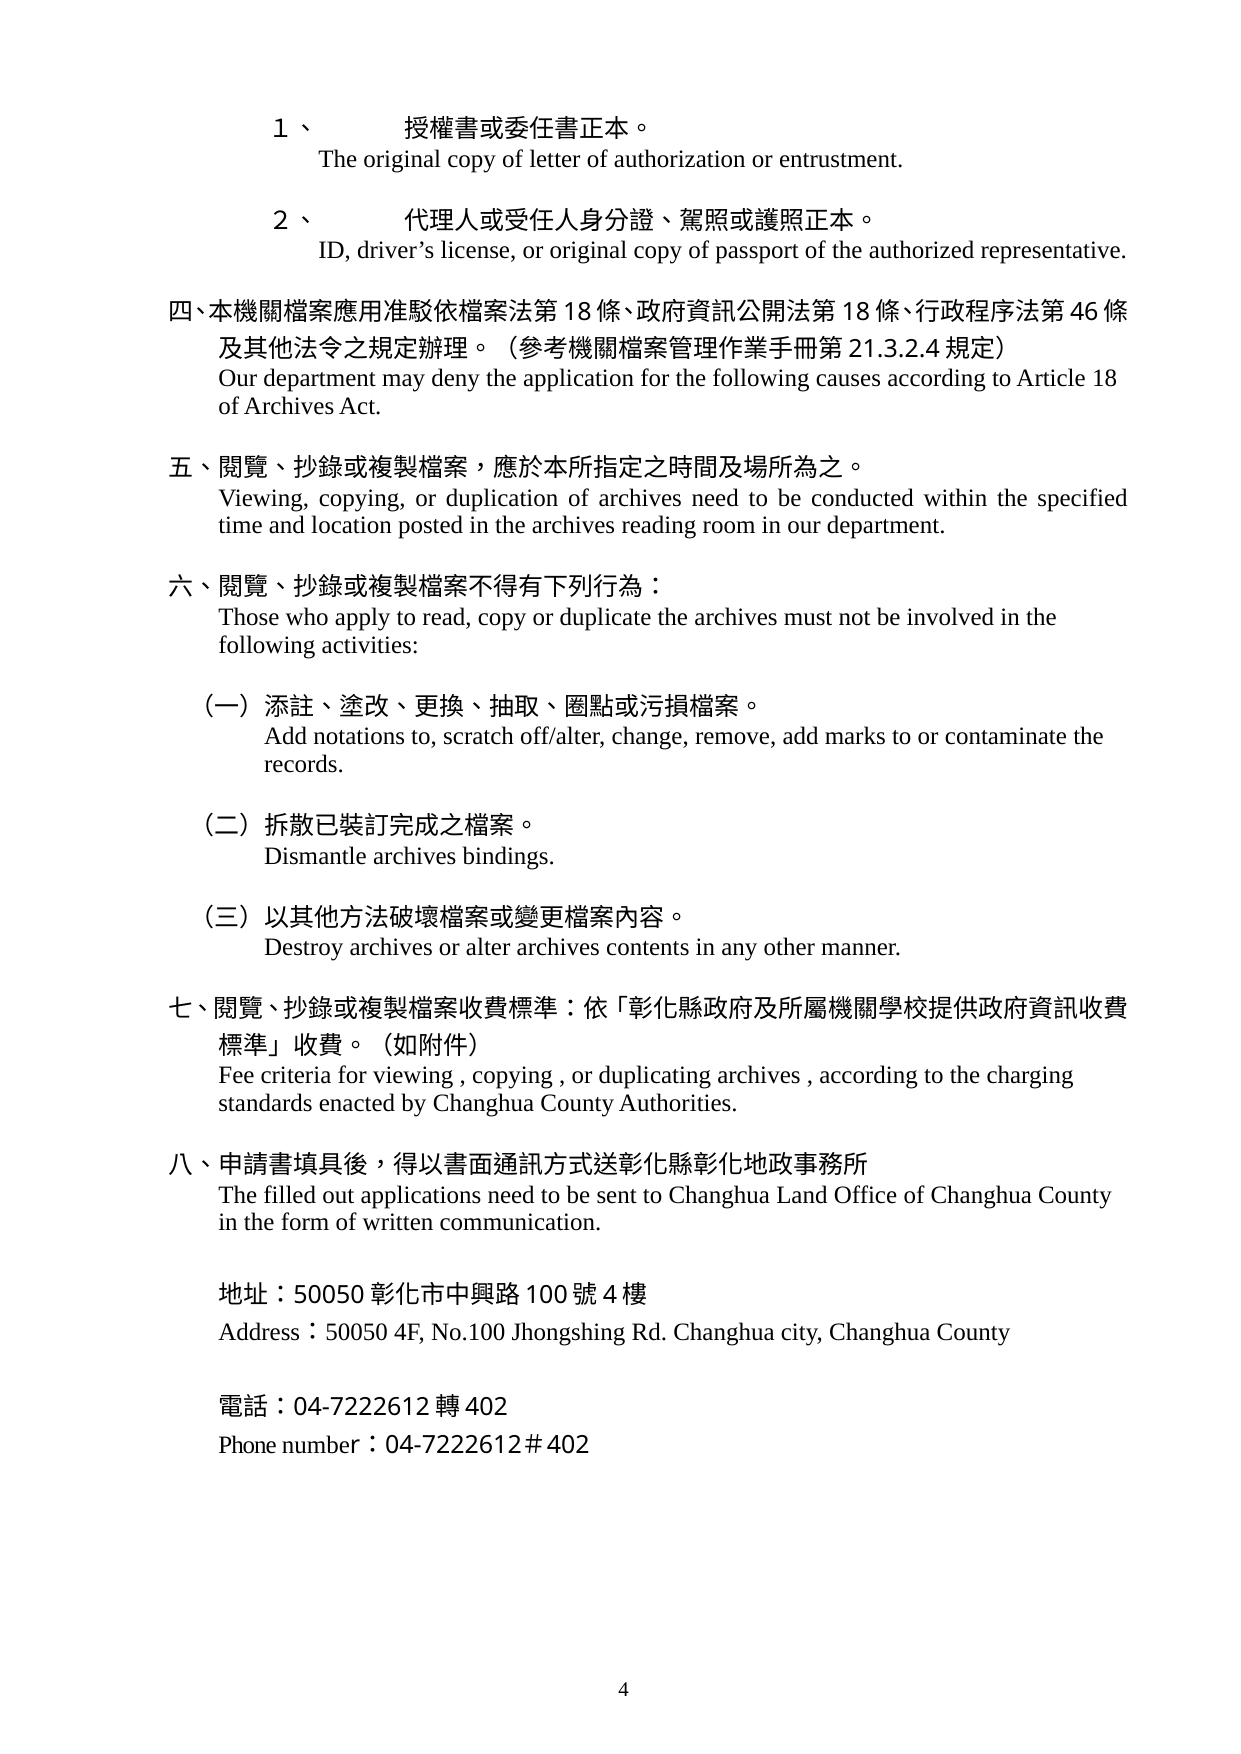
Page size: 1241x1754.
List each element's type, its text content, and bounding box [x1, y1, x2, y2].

text （一）添註、塗改、更換、抽取、圈點或污損檔案。 [189, 686, 1128, 722]
list 代理人或受任人身分證、駕照或護照正本。 [268, 200, 1128, 236]
text 六、閱覽、抄錄或複製檔案不得有下列行為： [168, 567, 1128, 603]
text （二）拆散已裝訂完成之檔案。 [189, 806, 1128, 842]
text The original copy of letter of authorization or entrustment. [268, 145, 1128, 172]
text 地址：50050彰化市中興路100號4樓 [118, 1274, 1128, 1311]
text Add notations to, scratch off/alter, change, remove, add marks to or contaminate the records. [264, 722, 1128, 778]
text Dismantle archives bindings. [189, 842, 1128, 869]
text Those who apply to read, copy or duplicate the archives must not be involved in the following activities: [218, 603, 1128, 658]
text 四、本機關檔案應用准駁依檔案法第18條、政府資訊公開法第18條、行政程序法第46條及其他法令之規定辦理。（參考機關檔案管理作業手冊第21.3.2.4規定） [168, 292, 1128, 364]
list 授權書或委任書正本。 [268, 108, 1128, 145]
text 電話：04-7222612轉402 [118, 1386, 1128, 1424]
text Our department may deny the application for the following causes according to Article 18 of Archives Act. [218, 364, 1128, 420]
text Viewing, copying, or duplication of archives need to be conducted within the specified time and location posted in the archives reading room in our department. [218, 484, 1128, 539]
text 八、申請書填具後，得以書面通訊方式送彰化縣彰化地政事務所 [168, 1144, 1128, 1181]
text ID, driver’s license, or original copy of passport of the authorized representative. [318, 236, 1128, 264]
text Phone number：04-7222612＃402 [118, 1424, 1128, 1461]
text The filled out applications need to be sent to Changhua Land Office of Changhua County in the form of written communication. [218, 1181, 1128, 1236]
text Fee criteria for viewing , copying , or duplicating archives , according to the charging standards enacted by Changhua County Authorities. [218, 1061, 1128, 1117]
text Address：50050 4F, No.100 Jhongshing Rd. Changhua city, Changhua County [118, 1311, 1128, 1349]
text （三）以其他方法破壞檔案或變更檔案內容。 [189, 897, 1128, 933]
text 七、閱覽、抄錄或複製檔案收費標準：依「彰化縣政府及所屬機關學校提供政府資訊收費標準」收費。（如附件） [168, 989, 1128, 1061]
text Destroy archives or alter archives contents in any other manner. [189, 933, 1128, 961]
text 五、閱覽、抄錄或複製檔案，應於本所指定之時間及場所為之。 [168, 447, 1128, 484]
